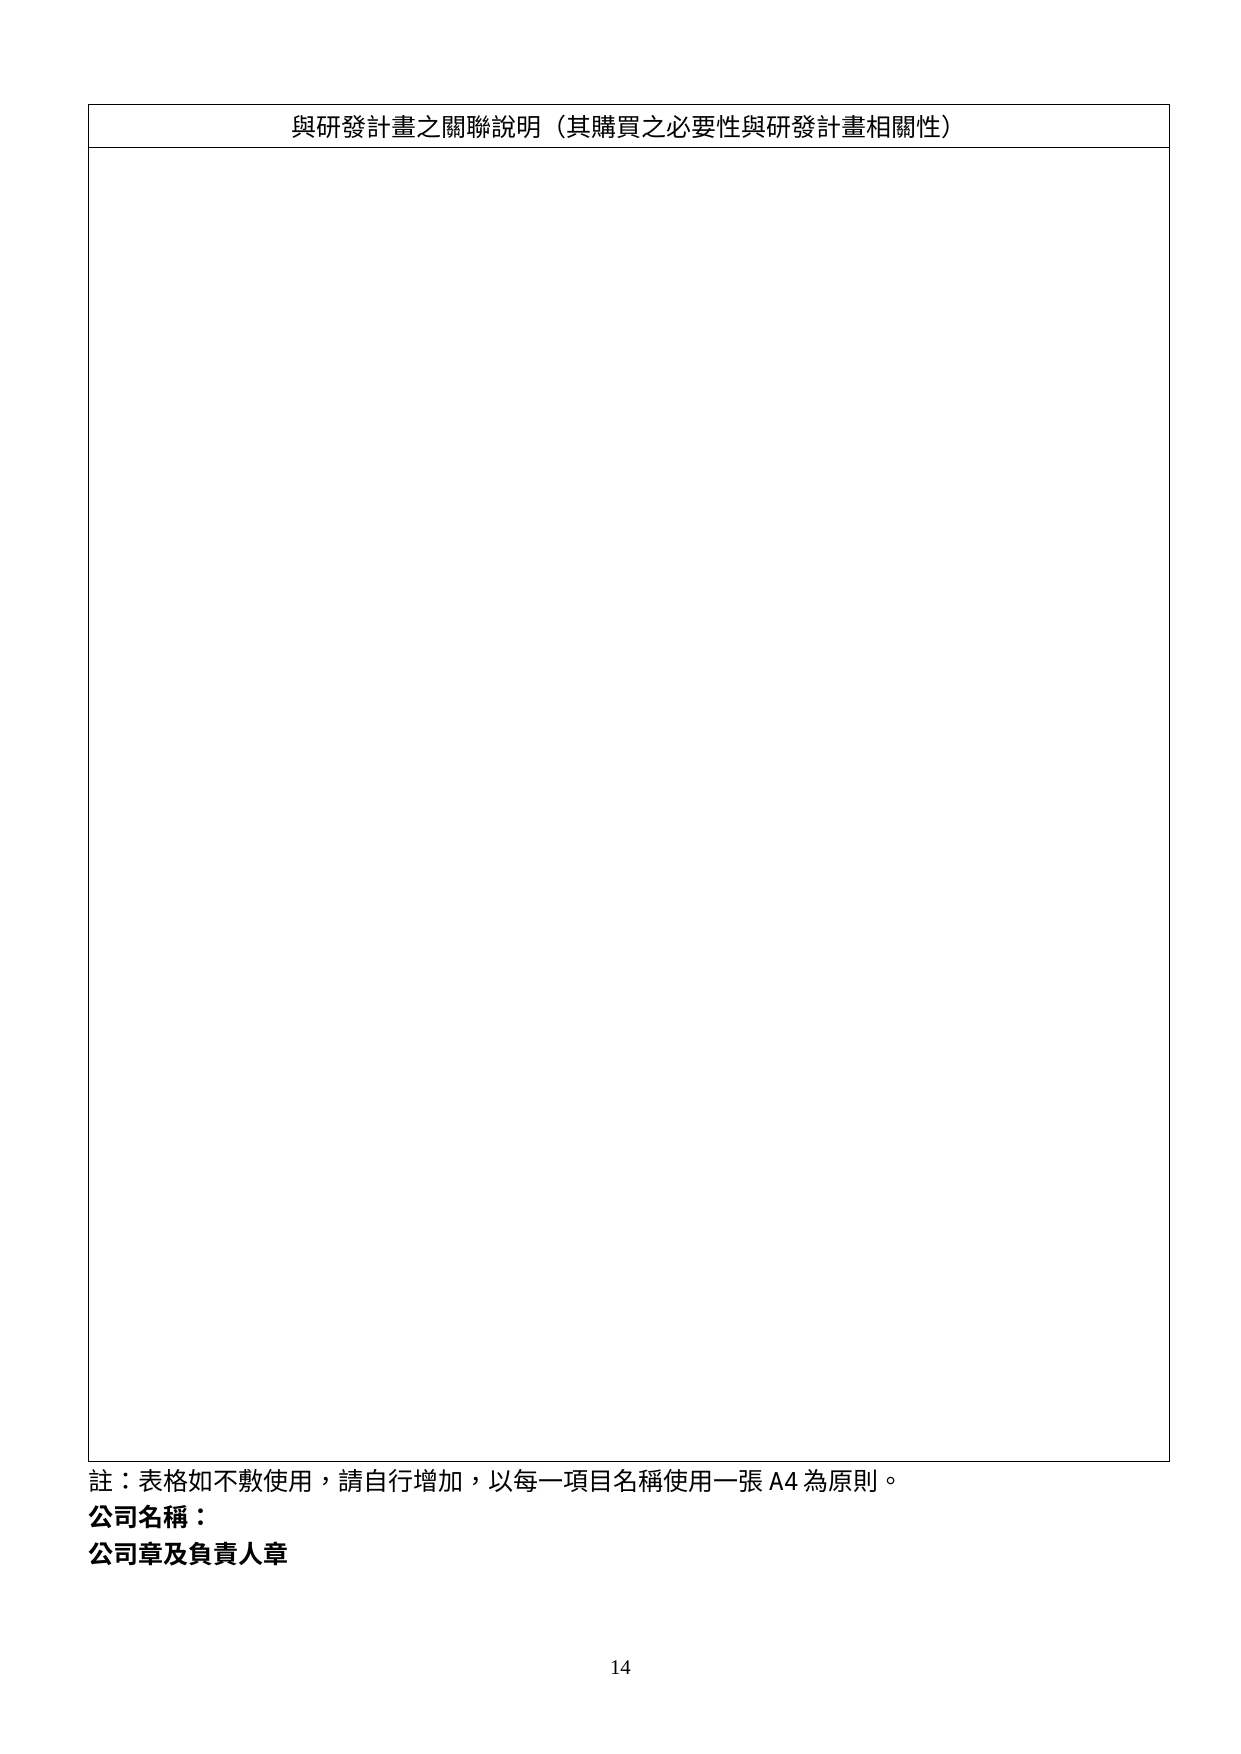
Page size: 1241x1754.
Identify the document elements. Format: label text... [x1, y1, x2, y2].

text 公司章及負責人章 [89, 1534, 1122, 1570]
text 公司名稱： [89, 1498, 1122, 1534]
text 註：表格如不敷使用，請自行增加，以每一項目名稱使用一張A4為原則。 [89, 1462, 1122, 1498]
table_cell [89, 148, 1169, 1461]
table_header 與研發計畫之關聯說明（其購買之必要性與研發計畫相關性） [89, 105, 1169, 147]
